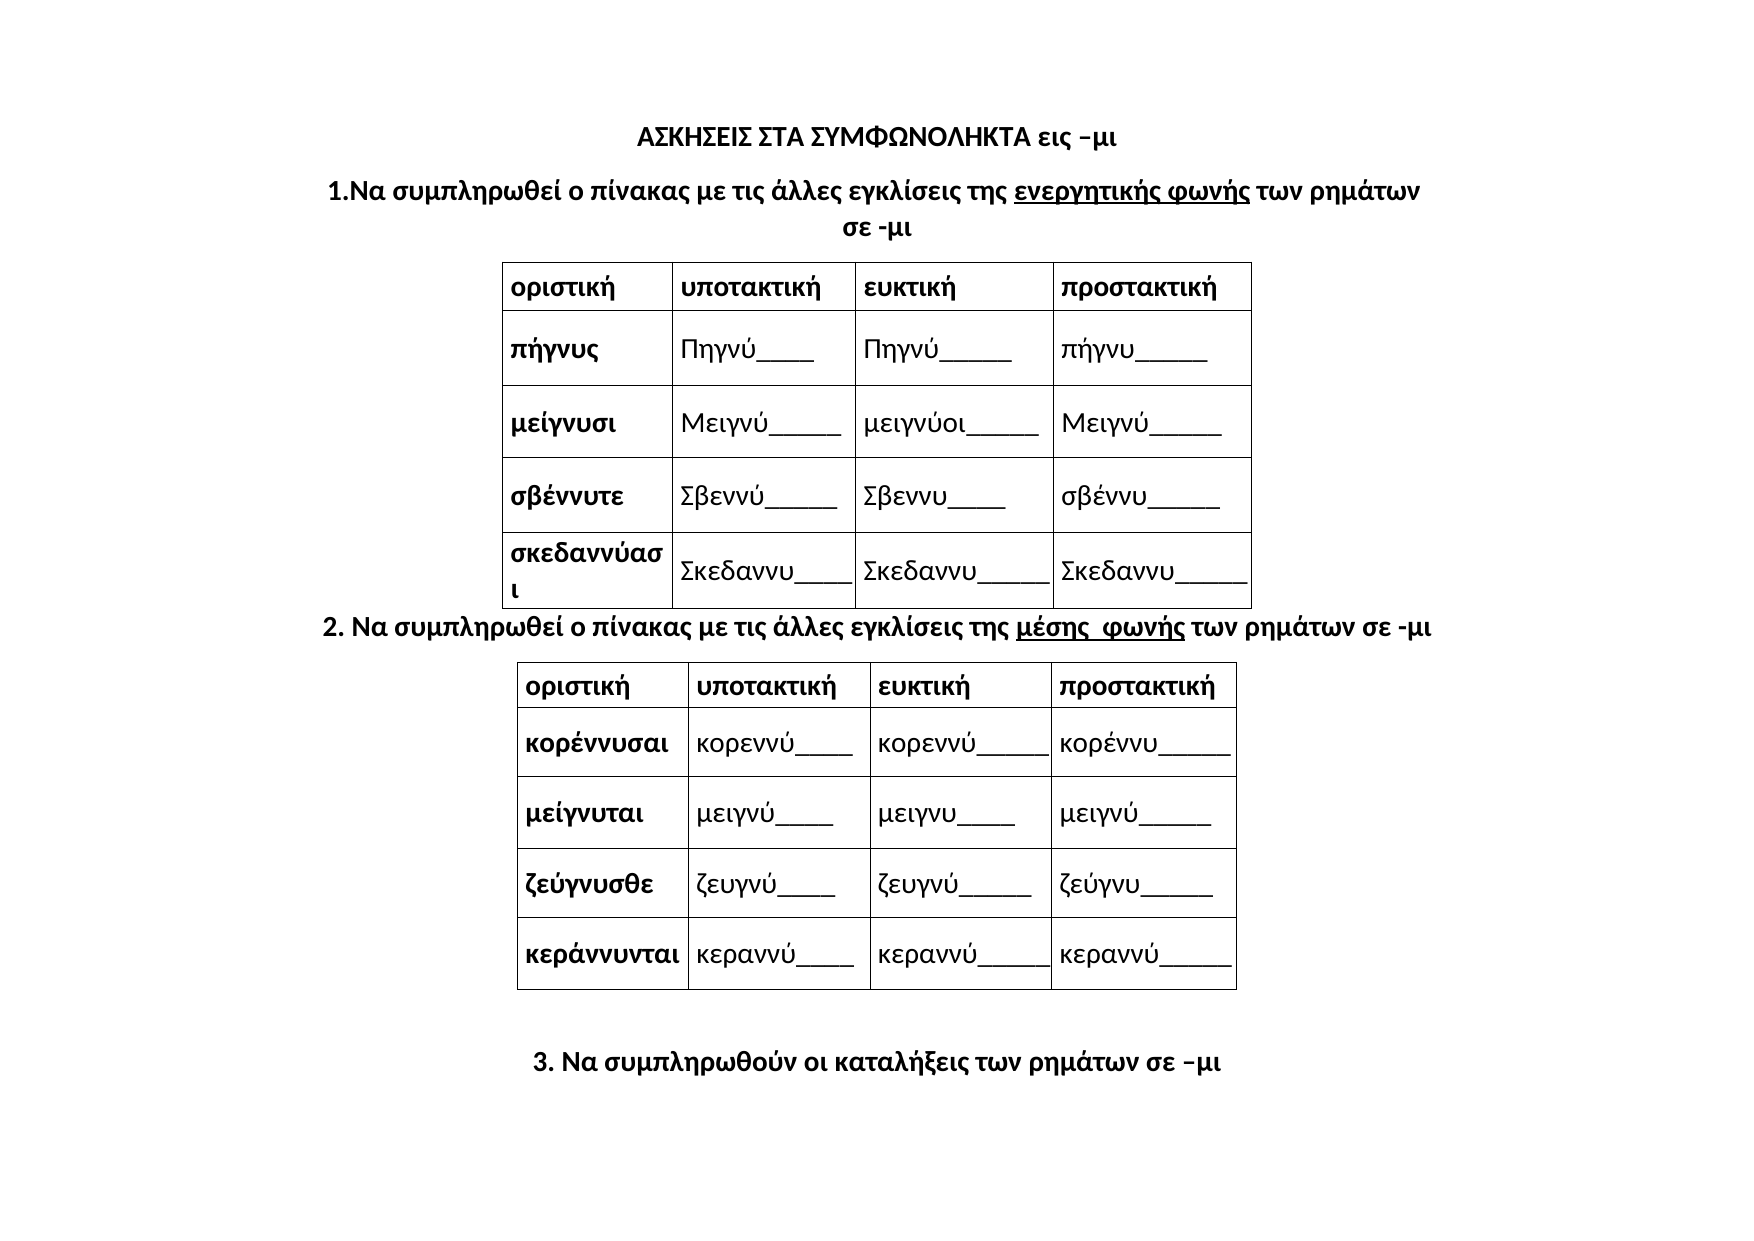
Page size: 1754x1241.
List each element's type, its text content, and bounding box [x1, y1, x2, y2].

table_cell Μειγνύ_____ [673, 386, 855, 457]
table_header προστακτική [1054, 263, 1251, 310]
table_cell μειγνυ____ [871, 777, 1051, 848]
table_cell μειγνύοι_____ [856, 386, 1053, 457]
table_header ευκτική [871, 663, 1051, 707]
table_cell κορέννυ_____ [1052, 708, 1236, 776]
table_cell Σκεδαννυ____ [673, 533, 855, 607]
table_cell κορεννύ_____ [871, 708, 1051, 776]
table_cell κορέννυσαι [518, 708, 688, 776]
table_cell σκεδαννύασι [503, 533, 672, 607]
table_cell Πηγνύ____ [673, 311, 855, 385]
table_cell μείγνυται [518, 777, 688, 848]
table_cell κεραννύ_____ [871, 918, 1051, 989]
table_cell ζεύγνυ_____ [1052, 849, 1236, 917]
text 2. Να συμπληρωθεί ο πίνακας με τις άλλες εγκλίσεις της μέσης φωνής των ρημάτων σε -μι [150, 608, 1604, 644]
table_cell Μειγνύ_____ [1054, 386, 1251, 457]
table_cell κεραννύ_____ [1052, 918, 1236, 989]
table_cell σβέννυ_____ [1054, 458, 1251, 532]
table_header οριστική [503, 263, 672, 310]
table_cell ζευγνύ_____ [871, 849, 1051, 917]
table_header υποτακτική [673, 263, 855, 310]
table_cell Σκεδαννυ_____ [1054, 533, 1251, 607]
text ΑΣΚΗΣΕΙΣ ΣΤΑ ΣΥΜΦΩΝΟΛΗΚΤΑ εις –μι [150, 118, 1604, 154]
text 3. Να συμπληρωθούν οι καταλήξεις των ρημάτων σε –μι [150, 1043, 1604, 1079]
table_cell κορεννύ____ [689, 708, 870, 776]
table_header προστακτική [1052, 663, 1236, 707]
table_cell σβέννυτε [503, 458, 672, 532]
table_header ευκτική [856, 263, 1053, 310]
table_cell κεράννυνται [518, 918, 688, 989]
table_cell μειγνύ____ [689, 777, 870, 848]
table_cell ζεύγνυσθε [518, 849, 688, 917]
text 1.Να συμπληρωθεί ο πίνακας με τις άλλες εγκλίσεις της ενεργητικής φωνής των ρημάτων σε -μι [150, 172, 1604, 244]
table_cell πήγνυ_____ [1054, 311, 1251, 385]
table_cell μείγνυσι [503, 386, 672, 457]
table_cell ζευγνύ____ [689, 849, 870, 917]
table_cell Σβεννύ_____ [673, 458, 855, 532]
table_cell μειγνύ_____ [1052, 777, 1236, 848]
table_cell Σβεννυ____ [856, 458, 1053, 532]
table_header υποτακτική [689, 663, 870, 707]
table_cell Πηγνύ_____ [856, 311, 1053, 385]
table_cell πήγνυς [503, 311, 672, 385]
table_header οριστική [518, 663, 688, 707]
table_cell Σκεδαννυ_____ [856, 533, 1053, 607]
table_cell κεραννύ____ [689, 918, 870, 989]
